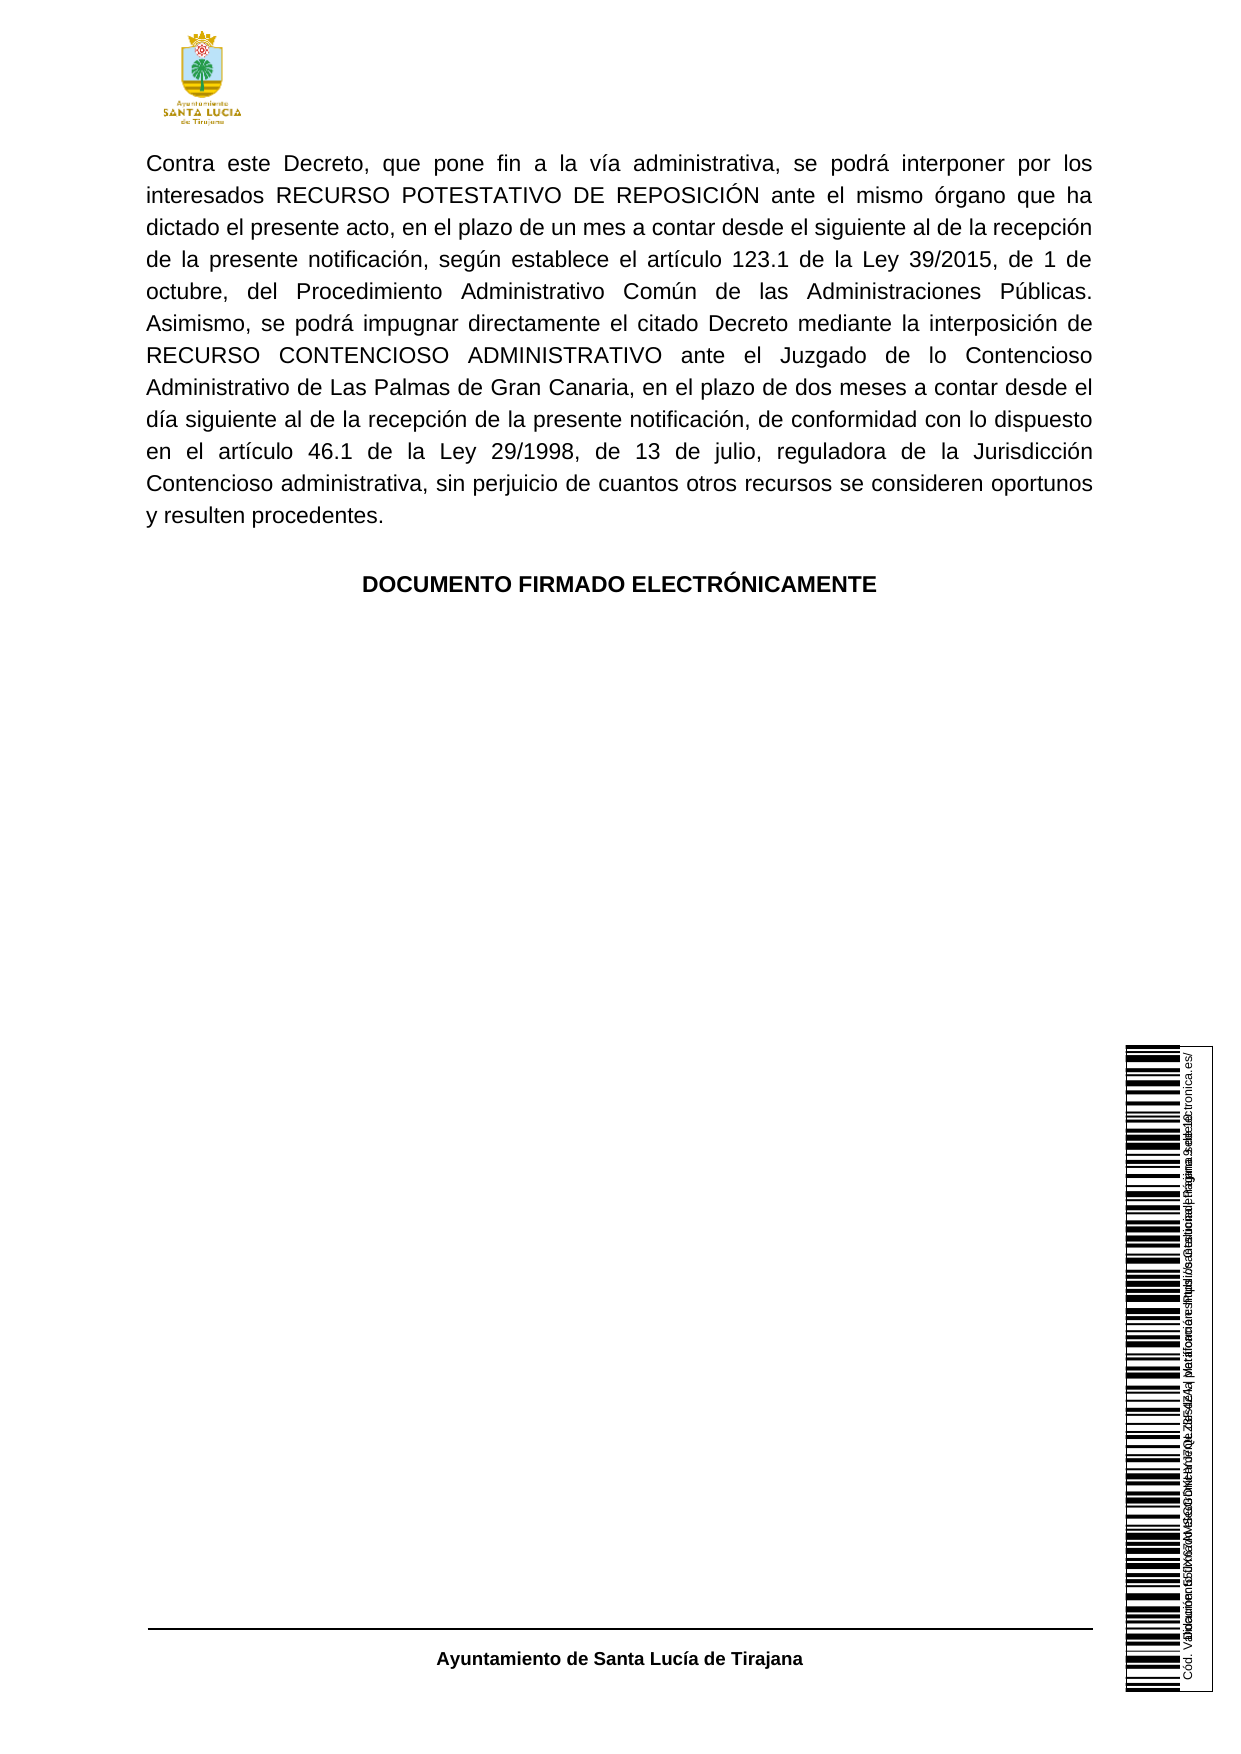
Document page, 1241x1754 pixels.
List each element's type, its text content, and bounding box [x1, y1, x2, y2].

picture [163, 31, 242, 126]
text Contra este Decreto, que pone fin a la vía administrativa, se podrá interponer por los interesados RECURSO POTESTATIVO DE REPOSICIÓN ante el mismo órgano que ha dictado el presente acto, en el plazo de un mes a contar desde el siguiente al de la recepción de la presente notificación, según establece el artículo 123.1 de la Ley 39/2015, de 1 de octubre, del Procedimiento Administrativo Común de las Administraciones Públicas. Asimismo, se podrá impugnar directamente el citado Decreto mediante la interposición de RECURSO CONTENCIOSO ADMINISTRATIVO ante el Juzgado de lo Contencioso Administrativo de Las Palmas de Gran Canaria, en el plazo de dos meses a contar desde el día siguiente al de la recepción de la presente notificación, de conformidad con lo dispuesto en el artículo 46.1 de la Ley 29/1998, de 13 de julio, reguladora de la Jurisdicción Contencioso administrativa, sin perjuicio de cuantos otros recursos se consideren oportunos y resulten procedentes. [146, 146, 1093, 530]
text DOCUMENTO FIRMADO ELECTRÓNICAMENTE [146, 571, 1093, 598]
table_header Cód. Validación: 55JX67AMSGGDKHYJ7QLZ3F4ZA | Verificación: https://santaluciadetirajana.sedelectronica.es/ Documento firmado electrónicamente desde la plataforma esPublico Gestiona | Página 9 de 10 [1180, 1047, 1212, 1691]
picture [1127, 1047, 1180, 1691]
text Ayuntamiento de Santa Lucía de Tirajana [146, 1649, 1093, 1670]
